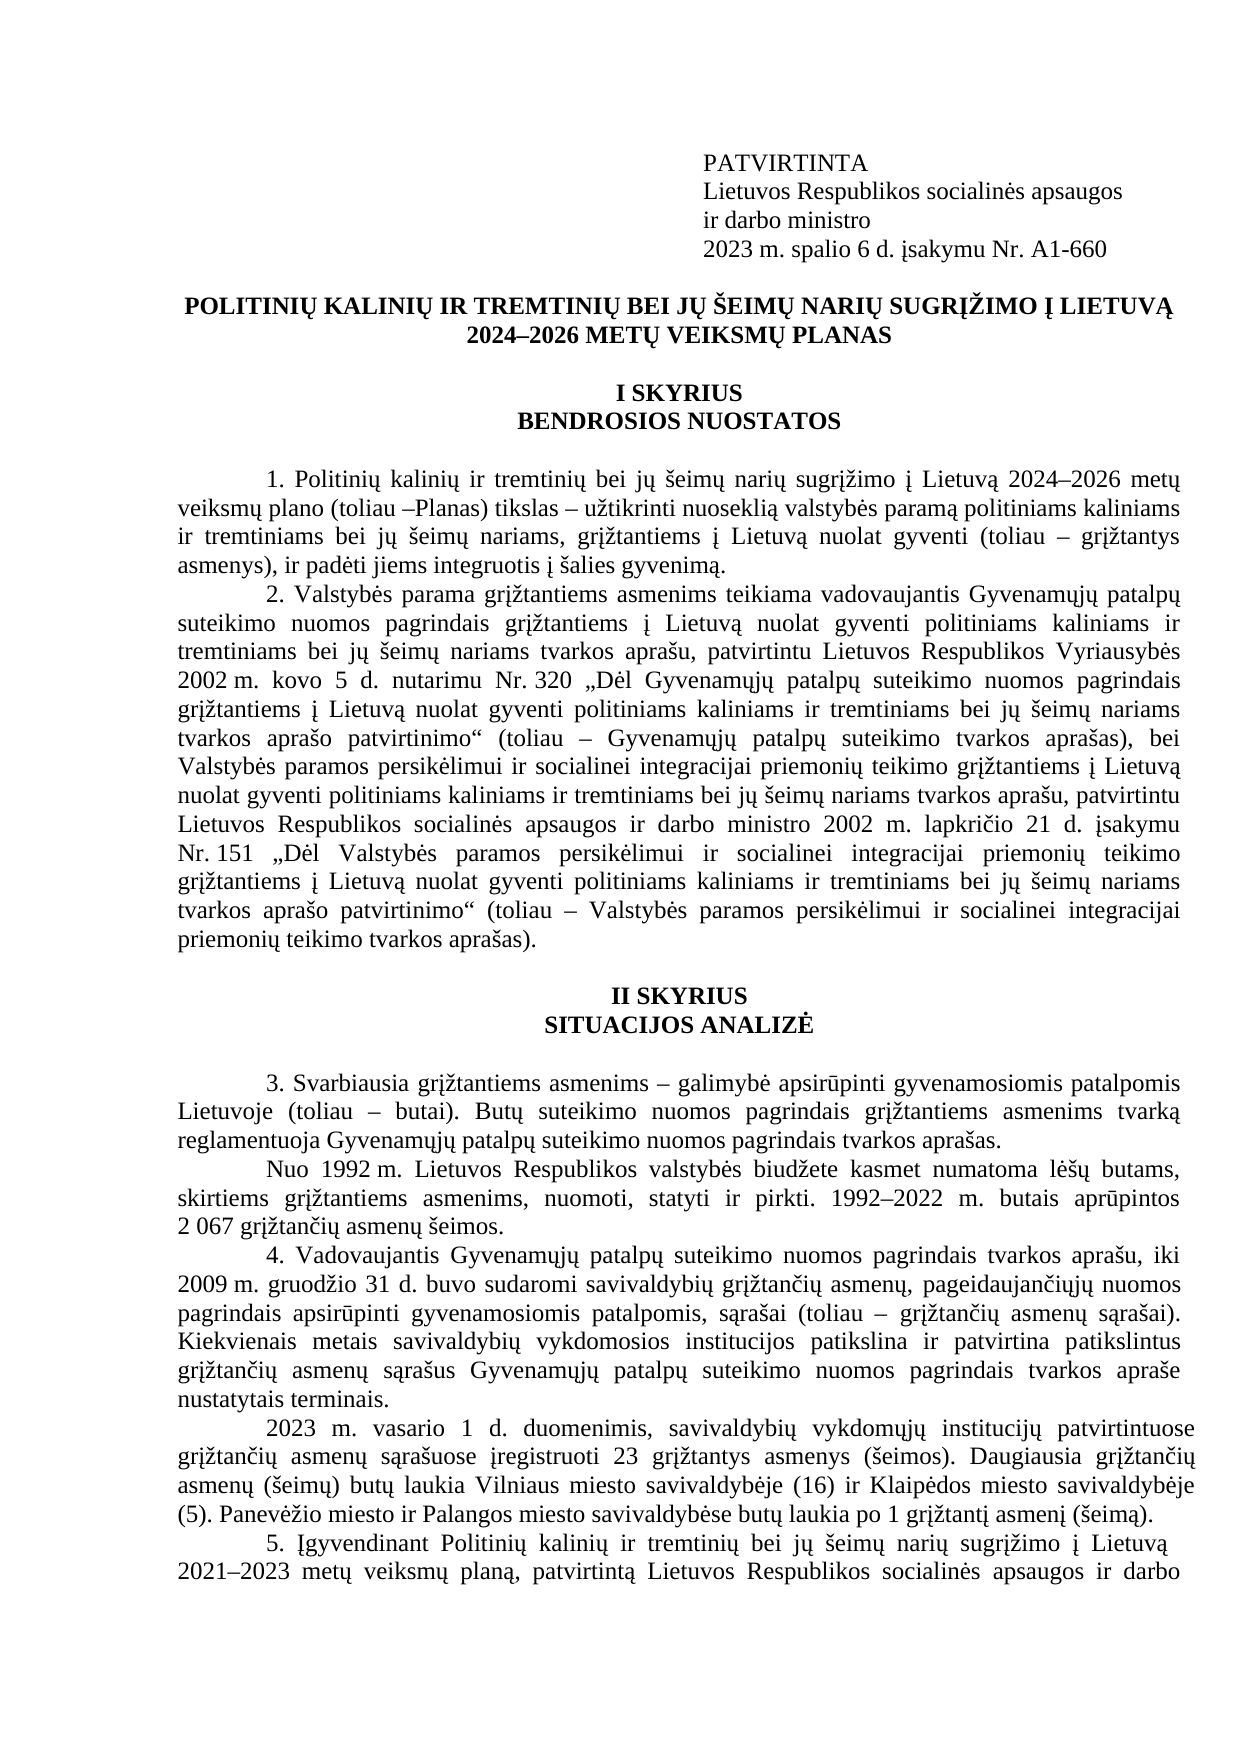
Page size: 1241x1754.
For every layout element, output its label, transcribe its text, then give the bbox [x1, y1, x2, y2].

text II SKYRIUS [177, 981, 1181, 1010]
text Lietuvos Respublikos socialinės apsaugos [177, 176, 1181, 205]
text I SKYRIUS [177, 378, 1181, 406]
text 2023 m. vasario 1 d. duomenimis, savivaldybių vykdomųjų institucijų patvirtintuose grįžtančių asmenų sąrašuose įregistruoti 23 grįžtantys asmenys (šeimos). Daugiausia grįžtančių asmenų (šeimų) butų laukia Vilniaus miesto savivaldybėje (16) ir Klaipėdos miesto savivaldybėje (5). Panevėžio miesto ir Palangos miesto savivaldybėse butų laukia po 1 grįžtantį asmenį (šeimą). [177, 1413, 1196, 1528]
text 2023 m. spalio 6 d. įsakymu Nr. A1-660 [177, 234, 1181, 263]
text Nuo 1992 m. Lietuvos Respublikos valstybės biudžete kasmet numatoma lėšų butams, skirtiems grįžtantiems asmenims, nuomoti, statyti ir pirkti. 1992–2022 m. butais aprūpintos 2 067 grįžtančių asmenų šeimos. [177, 1154, 1181, 1240]
text 4. Vadovaujantis Gyvenamųjų patalpų suteikimo nuomos pagrindais tvarkos aprašu, iki 2009 m. gruodžio 31 d. buvo sudaromi savivaldybių grįžtančių asmenų, pageidaujančiųjų nuomos pagrindais apsirūpinti gyvenamosiomis patalpomis, sąrašai (toliau – grįžtančių asmenų sąrašai). Kiekvienais metais savivaldybių vykdomosios institucijos patikslina ir patvirtina patikslintus grįžtančių asmenų sąrašus Gyvenamųjų patalpų suteikimo nuomos pagrindais tvarkos apraše nustatytais terminais. [177, 1240, 1181, 1413]
text 2. Valstybės parama grįžtantiems asmenims teikiama vadovaujantis Gyvenamųjų patalpų suteikimo nuomos pagrindais grįžtantiems į Lietuvą nuolat gyventi politiniams kaliniams ir tremtiniams bei jų šeimų nariams tvarkos aprašu, patvirtintu Lietuvos Respublikos Vyriausybės 2002 m. kovo 5 d. nutarimu Nr. 320 „Dėl Gyvenamųjų patalpų suteikimo nuomos pagrindais grįžtantiems į Lietuvą nuolat gyventi politiniams kaliniams ir tremtiniams bei jų šeimų nariams tvarkos aprašo patvirtinimo“ (toliau – Gyvenamųjų patalpų suteikimo tvarkos aprašas), bei Valstybės paramos persikėlimui ir socialinei integracijai priemonių teikimo grįžtantiems į Lietuvą nuolat gyventi politiniams kaliniams ir tremtiniams bei jų šeimų nariams tvarkos aprašu, patvirtintu Lietuvos Respublikos socialinės apsaugos ir darbo ministro 2002 m. lapkričio 21 d. įsakymu Nr. 151 „Dėl Valstybės paramos persikėlimui ir socialinei integracijai priemonių teikimo grįžtantiems į Lietuvą nuolat gyventi politiniams kaliniams ir tremtiniams bei jų šeimų nariams tvarkos aprašo patvirtinimo“ (toliau – Valstybės paramos persikėlimui ir socialinei integracijai priemonių teikimo tvarkos aprašas). [177, 579, 1181, 953]
text 5. Įgyvendinant Politinių kalinių ir tremtinių bei jų šeimų narių sugrįžimo į Lietuvą 2021–2023 metų veiksmų planą, patvirtintą Lietuvos Respublikos socialinės apsaugos ir darbo [177, 1528, 1181, 1585]
text 3. Svarbiausia grįžtantiems asmenims – galimybė apsirūpinti gyvenamosiomis patalpomis Lietuvoje (toliau – butai). Butų suteikimo nuomos pagrindais grįžtantiems asmenims tvarką reglamentuoja Gyvenamųjų patalpų suteikimo nuomos pagrindais tvarkos aprašas. [177, 1068, 1181, 1154]
text BENDROSIOS NUOSTATOS [177, 406, 1181, 435]
text ir darbo ministro [177, 205, 1181, 234]
text PATVIRTINTA [177, 148, 1181, 176]
text 1. Politinių kalinių ir tremtinių bei jų šeimų narių sugrįžimo į Lietuvą 2024–2026 metų veiksmų plano (toliau –Planas) tikslas – užtikrinti nuoseklią valstybės paramą politiniams kaliniams ir tremtiniams bei jų šeimų nariams, grįžtantiems į Lietuvą nuolat gyventi (toliau – grįžtantys asmenys), ir padėti jiems integruotis į šalies gyvenimą. [177, 464, 1181, 579]
text POLITINIŲ KALINIŲ IR TREMTINIŲ BEI JŲ ŠEIMŲ NARIŲ SUGRĮŽIMO Į LIETUVĄ 2024–2026 METŲ VEIKSMŲ PLANAS [177, 291, 1181, 349]
text SITUACIJOS ANALIZĖ [177, 1010, 1181, 1039]
